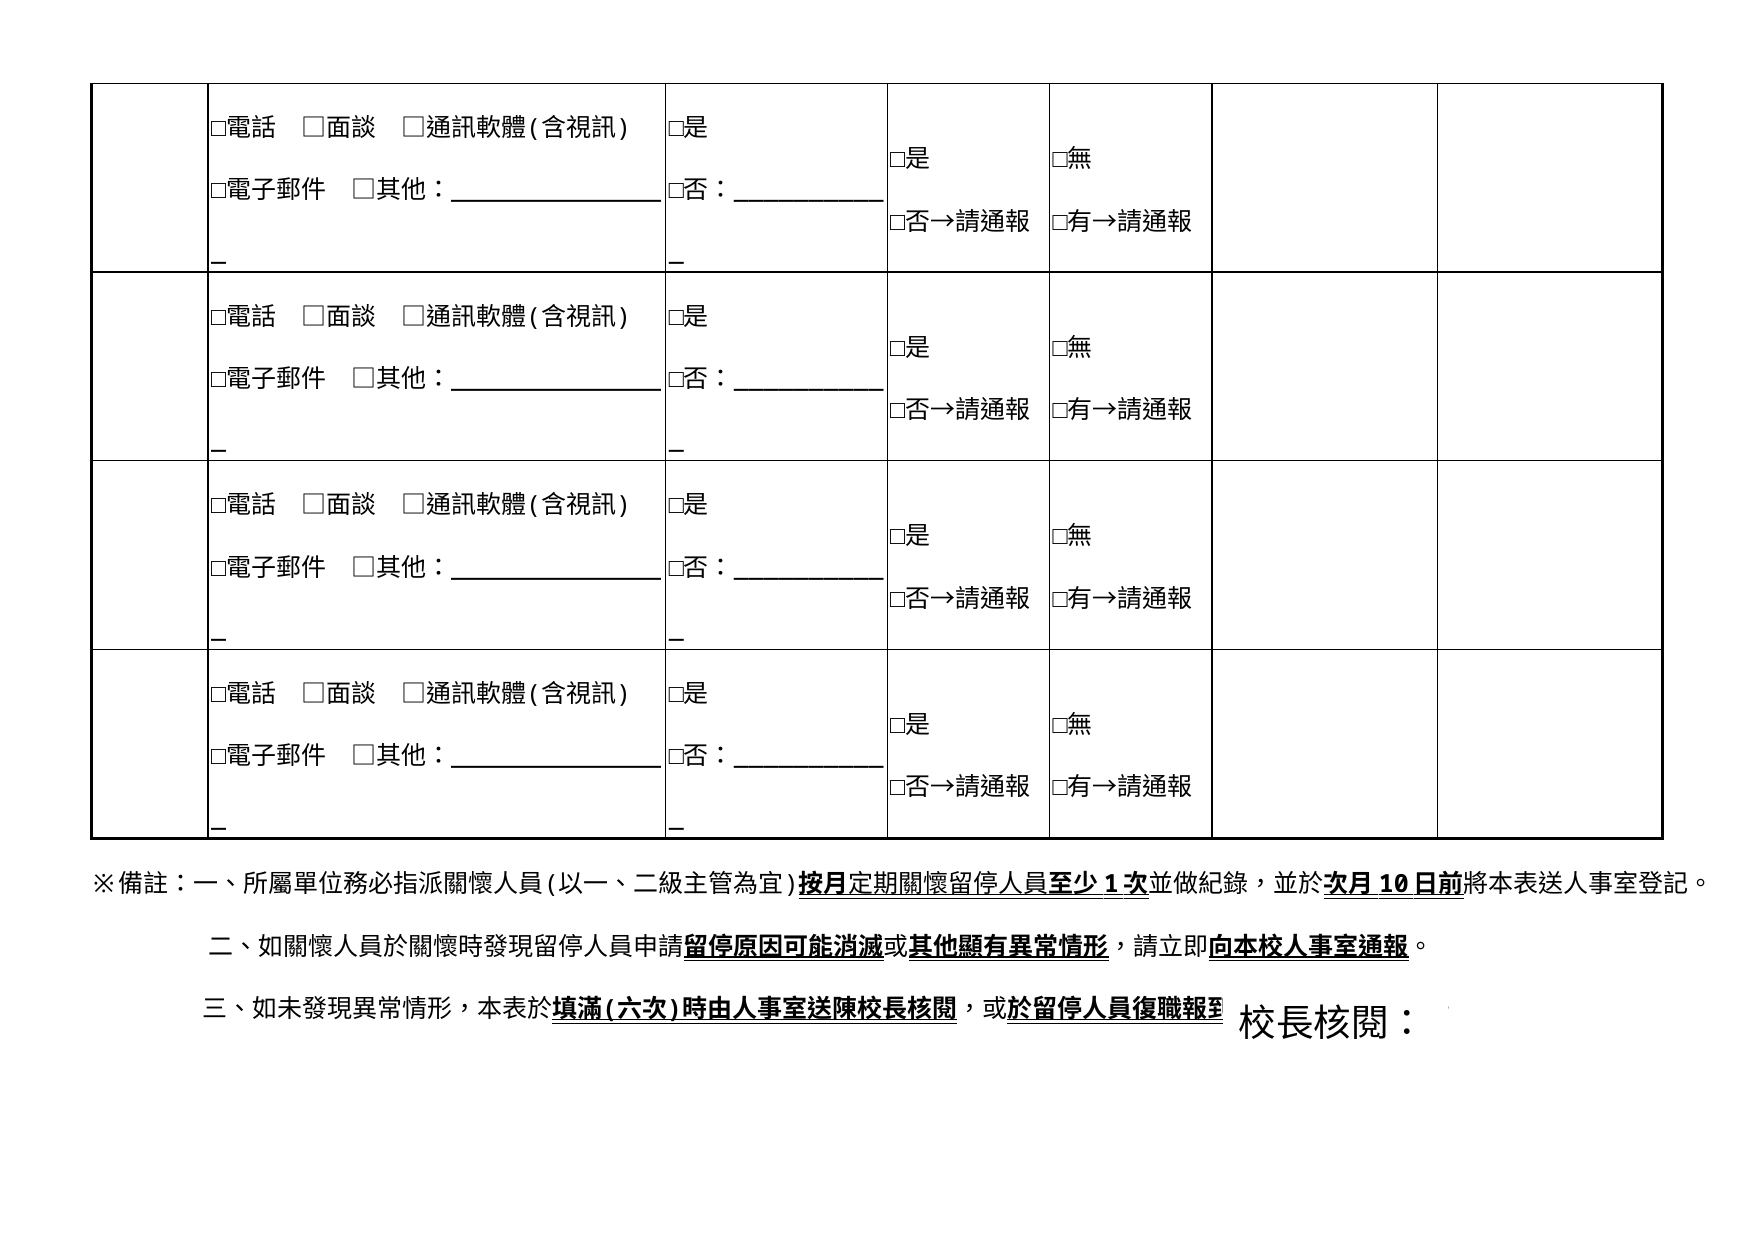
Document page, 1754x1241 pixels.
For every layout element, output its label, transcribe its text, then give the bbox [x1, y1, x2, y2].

table_cell □是 □否：___________ [666, 650, 887, 837]
table_cell □無 □有→請通報 [1050, 273, 1211, 460]
table_cell □電話 □面談 □通訊軟體(含視訊) □電子郵件 □其他：_______________ [209, 650, 665, 837]
table_cell □無 □有→請通報 [1050, 84, 1211, 271]
table_cell [93, 273, 207, 460]
table_cell □電話 □面談 □通訊軟體(含視訊) □電子郵件 □其他：_______________ [209, 461, 665, 648]
table_cell □是 □否→請通報 [888, 461, 1049, 648]
text 二、如關懷人員於關懷時發現留停人員申請留停原因可能消滅或其他顯有異常情形，請立即向本校人事室通報。 [88, 903, 1668, 965]
table_cell □是 □否：___________ [666, 84, 887, 271]
table_cell [93, 650, 207, 837]
text 校長核閱： [1238, 993, 1433, 1048]
table_cell [1438, 273, 1661, 460]
table_cell [93, 84, 207, 271]
table_cell □是 □否：___________ [666, 273, 887, 460]
table_cell [1438, 84, 1661, 271]
text 三、如未發現異常情形，本表於填滿(六次)時由人事室送陳校長核閱，或於留停人員復職報到時併同報到表陳核。 [118, 965, 1653, 1216]
text ※備註：一、所屬單位務必指派關懷人員(以一、二級主管為宜)按月定期關懷留停人員至少1次並做紀錄，並於次月10日前將本表送人事室登記。 [88, 840, 1698, 903]
table_cell [1213, 461, 1437, 648]
table_cell □無 □有→請通報 [1050, 461, 1211, 648]
table_cell [1438, 461, 1661, 648]
table_cell □電話 □面談 □通訊軟體(含視訊) □電子郵件 □其他：_______________ [209, 273, 665, 460]
table_cell [1213, 84, 1437, 271]
table_cell □是 □否→請通報 [888, 84, 1049, 271]
table_cell □無 □有→請通報 [1050, 650, 1211, 837]
table_cell [1213, 650, 1437, 837]
table_cell [1213, 273, 1437, 460]
table_cell □是 □否→請通報 [888, 650, 1049, 837]
table_cell [1438, 650, 1661, 837]
table_cell □是 □否：___________ [666, 461, 887, 648]
table_cell □是 □否→請通報 [888, 273, 1049, 460]
table_cell [93, 461, 207, 648]
table_cell □電話 □面談 □通訊軟體(含視訊) □電子郵件 □其他：_______________ [209, 84, 665, 271]
